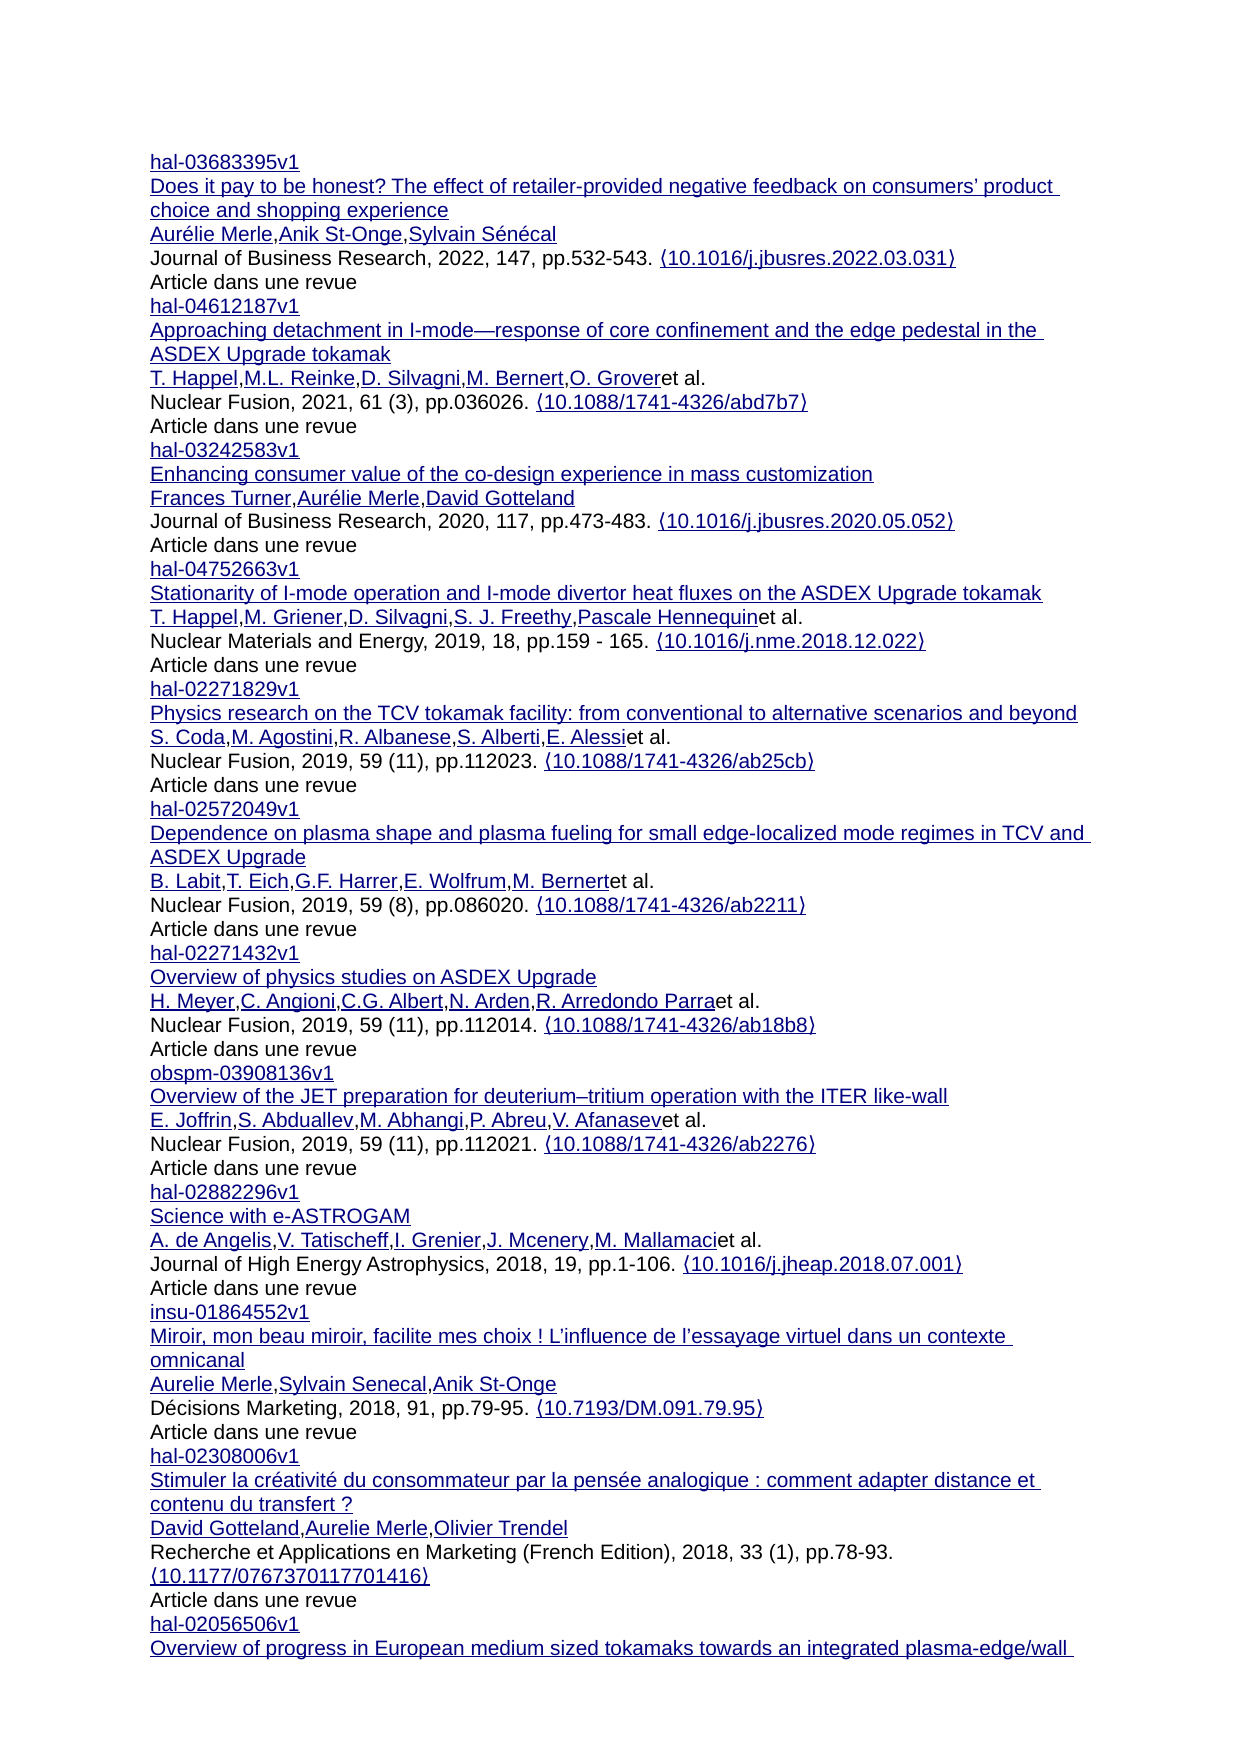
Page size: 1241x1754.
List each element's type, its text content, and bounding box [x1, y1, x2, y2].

table_cell Miroir, mon beau miroir, facilite mes choix ! L’influence de l’essayage virtuel dans un contexte omnicanal Aurelie Merle,Sylvain Senecal,Anik St-Onge Décisions Marketing, 2018, 91, pp.79-95. ⟨10.7193/DM.091.79.95⟩ Article dans une revue hal-02308006v1 [150, 1324, 1090, 1468]
table_cell Stimuler la créativité du consommateur par la pensée analogique : comment adapter distance et contenu du transfert ? David Gotteland,Aurelie Merle,Olivier Trendel Recherche et Applications en Marketing (French Edition), 2018, 33 (1), pp.78-93. ⟨10.1177/0767370117701416⟩ Article dans une revue hal-02056506v1 [150, 1468, 1090, 1635]
table_cell Physics research on the TCV tokamak facility: from conventional to alternative scenarios and beyond S. Coda,M. Agostini,R. Albanese,S. Alberti,E. Alessiet al. Nuclear Fusion, 2019, 59 (11), pp.112023. ⟨10.1088/1741-4326/ab25cb⟩ Article dans une revue hal-02572049v1 [150, 701, 1090, 821]
table_cell Overview of physics studies on ASDEX Upgrade H. Meyer,C. Angioni,C.G. Albert,N. Arden,R. Arredondo Parraet al. Nuclear Fusion, 2019, 59 (11), pp.112014. ⟨10.1088/1741-4326/ab18b8⟩ Article dans une revue obspm-03908136v1 [150, 965, 1090, 1084]
table_cell ASDEX Upgrade B. Labit,T. Eich,G.F. Harrer,E. Wolfrum,M. Bernertet al. Nuclear Fusion, 2019, 59 (8), pp.086020. ⟨10.1088/1741-4326/ab2211⟩ Article dans une revue hal-02271432v1 [150, 843, 1090, 964]
table_cell Approaching detachment in I-mode—response of core confinement and the edge pedestal in the ASDEX Upgrade tokamak T. Happel,M.L. Reinke,D. Silvagni,M. Bernert,O. Groveret al. Nuclear Fusion, 2021, 61 (3), pp.036026. ⟨10.1088/1741-4326/abd7b7⟩ Article dans une revue hal-03242583v1 [150, 318, 1090, 461]
table_cell Stationarity of I-mode operation and I-mode divertor heat fluxes on the ASDEX Upgrade tokamak T. Happel,M. Griener,D. Silvagni,S. J. Freethy,Pascale Hennequinet al. Nuclear Materials and Energy, 2019, 18, pp.159 - 165. ⟨10.1016/j.nme.2018.12.022⟩ Article dans une revue hal-02271829v1 [150, 581, 1090, 701]
table_cell Dependence on plasma shape and plasma fueling for small edge-localized mode regimes in TCV and [150, 821, 1090, 842]
table_cell Science with e-ASTROGAM A. de Angelis,V. Tatischeff,I. Grenier,J. Mcenery,M. Mallamaciet al. Journal of High Energy Astrophysics, 2018, 19, pp.1-106. ⟨10.1016/j.jheap.2018.07.001⟩ Article dans une revue insu-01864552v1 [150, 1204, 1090, 1324]
table_cell Does it pay to be honest? The effect of retailer-provided negative feedback on consumers’ product choice and shopping experience Aurélie Merle,Anik St-Onge,Sylvain Sénécal Journal of Business Research, 2022, 147, pp.532-543. ⟨10.1016/j.jbusres.2022.03.031⟩ Article dans une revue hal-04612187v1 [150, 174, 1090, 318]
table_cell Overview of the JET preparation for deuterium–tritium operation with the ITER like-wall E. Joffrin,S. Abduallev,M. Abhangi,P. Abreu,V. Afanasevet al. Nuclear Fusion, 2019, 59 (11), pp.112021. ⟨10.1088/1741-4326/ab2276⟩ Article dans une revue hal-02882296v1 [150, 1084, 1090, 1204]
table_cell hal-03683395v1 [150, 150, 1090, 174]
table_cell Enhancing consumer value of the co-design experience in mass customization Frances Turner,Aurélie Merle,David Gotteland Journal of Business Research, 2020, 117, pp.473-483. ⟨10.1016/j.jbusres.2020.05.052⟩ Article dans une revue hal-04752663v1 [150, 461, 1090, 581]
table_cell Overview of progress in European medium sized tokamaks towards an integrated plasma-edge/wall [150, 1635, 1090, 1659]
